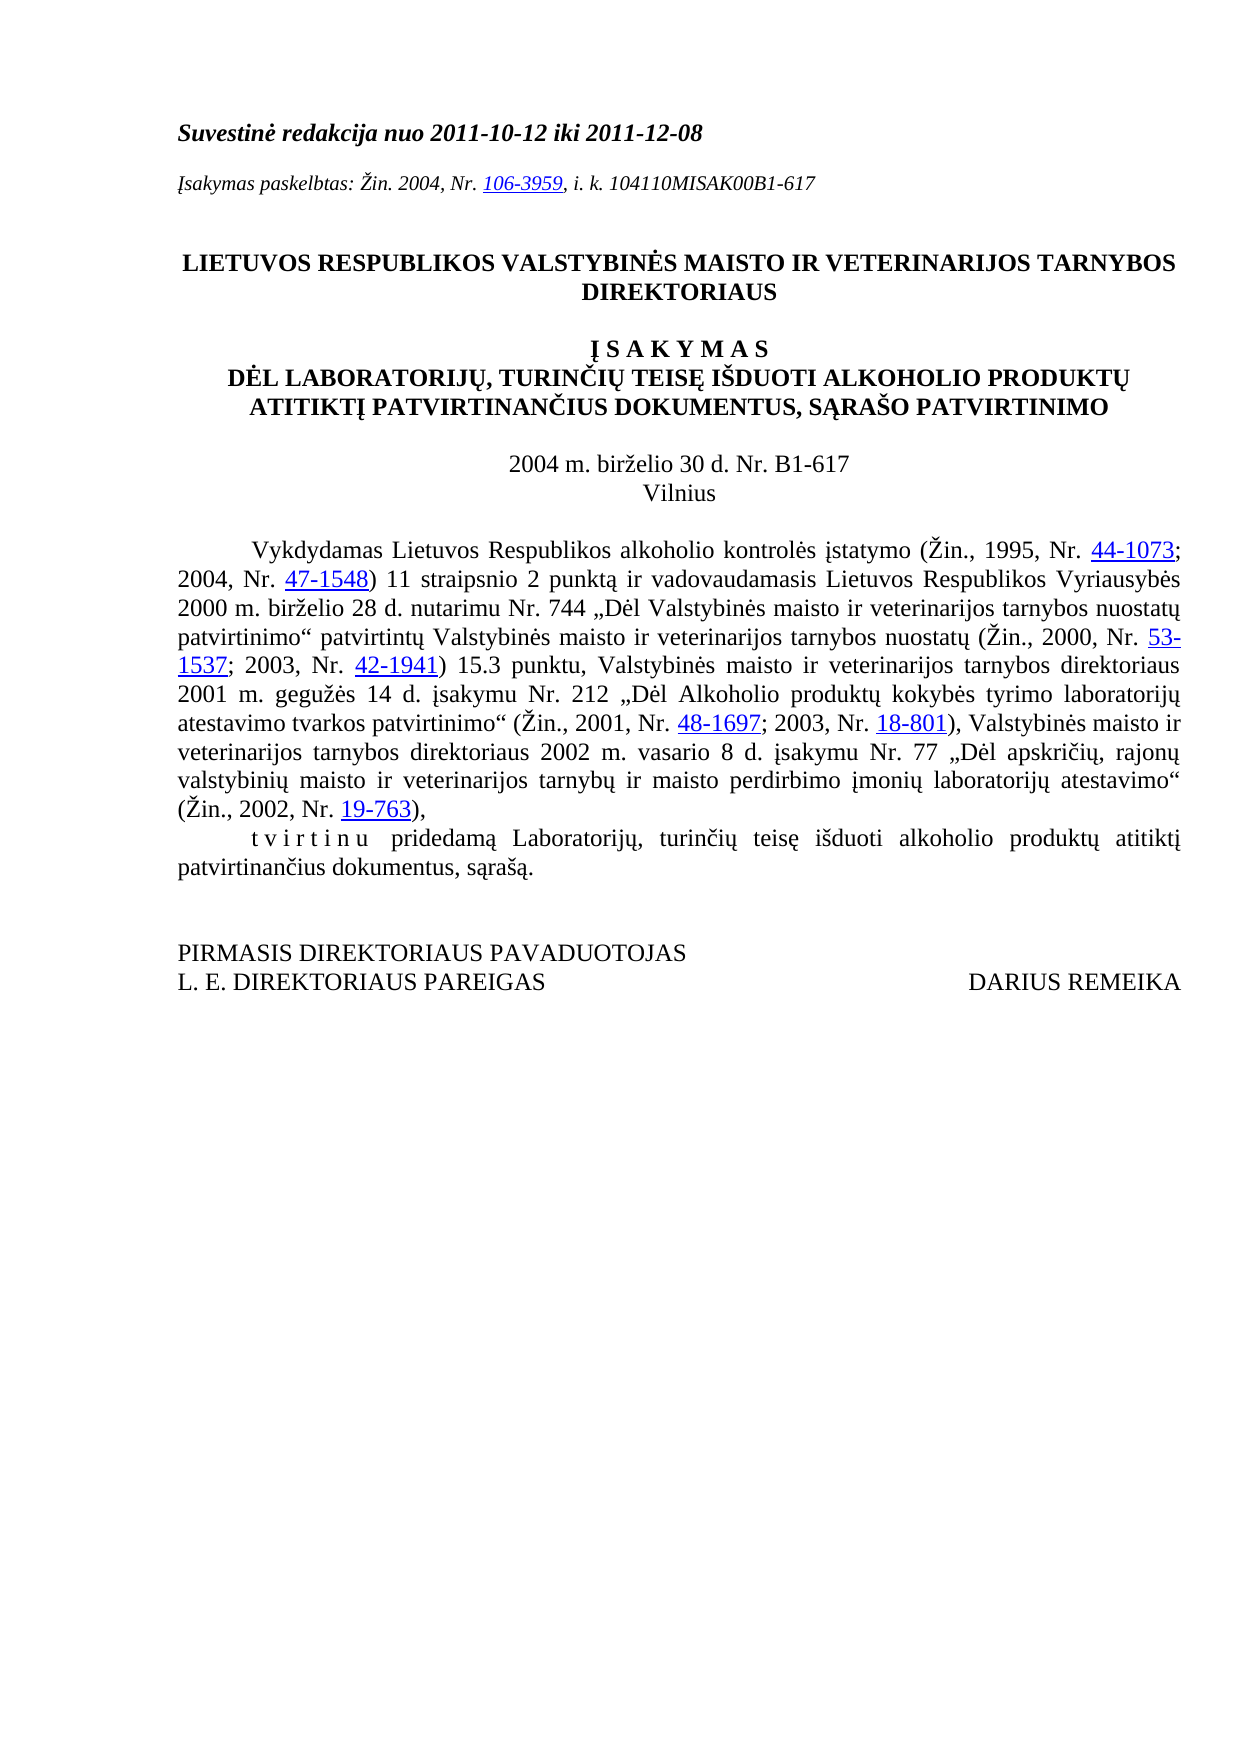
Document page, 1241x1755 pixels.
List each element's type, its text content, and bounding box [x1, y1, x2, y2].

text Vykdydamas Lietuvos Respublikos alkoholio kontrolės įstatymo (Žin., 1995, Nr. 44-1073; 2004, Nr. 47-1548) 11 straipsnio 2 punktą ir vadovaudamasis Lietuvos Respublikos Vyriausybės 2000 m. birželio 28 d. nutarimu Nr. 744 „Dėl Valstybinės maisto ir veterinarijos tarnybos nuostatų patvirtinimo“ patvirtintų Valstybinės maisto ir veterinarijos tarnybos nuostatų (Žin., 2000, Nr. 53-1537; 2003, Nr. 42-1941) 15.3 punktu, Valstybinės maisto ir veterinarijos tarnybos direktoriaus 2001 m. gegužės 14 d. įsakymu Nr. 212 „Dėl Alkoholio produktų kokybės tyrimo laboratorijų atestavimo tvarkos patvirtinimo“ (Žin., 2001, Nr. 48-1697; 2003, Nr. 18-801), Valstybinės maisto ir veterinarijos tarnybos direktoriaus 2002 m. vasario 8 d. įsakymu Nr. 77 „Dėl apskričių, rajonų valstybinių maisto ir veterinarijos tarnybų ir maisto perdirbimo įmonių laboratorijų atestavimo“ (Žin., 2002, Nr. 19-763), [177, 535, 1181, 823]
text PIRMASIS DIREKTORIAUS PAVADUOTOJAS [177, 938, 1181, 967]
text LIETUVOS RESPUBLIKOS VALSTYBINĖS MAISTO IR VETERINARIJOS TARNYBOS DIREKTORIAUS [177, 248, 1181, 305]
text Į S A K Y M A S [177, 334, 1181, 363]
text DĖL LABORATORIJŲ, TURINČIŲ TEISĘ IŠDUOTI ALKOHOLIO PRODUKTŲ ATITIKTĮ PATVIRTINANČIUS DOKUMENTUS, SĄRAŠO PATVIRTINIMO [177, 363, 1181, 420]
text Suvestinė redakcija nuo 2011-10-12 iki 2011-12-08 [177, 118, 1181, 147]
text tvirtinu pridedamą Laboratorijų, turinčių teisę išduoti alkoholio produktų atitiktį patvirtinančius dokumentus, sąrašą. [177, 823, 1181, 880]
text 2004 m. birželio 30 d. Nr. B1-617 [177, 449, 1181, 478]
text Įsakymas paskelbtas: Žin. 2004, Nr. 106-3959, i. k. 104110MISAK00B1-617 [177, 171, 1181, 195]
text Vilnius [177, 478, 1181, 507]
text L. E. DIREKTORIAUS PAREIGAS DARIUS REMEIKA [177, 967, 1181, 995]
